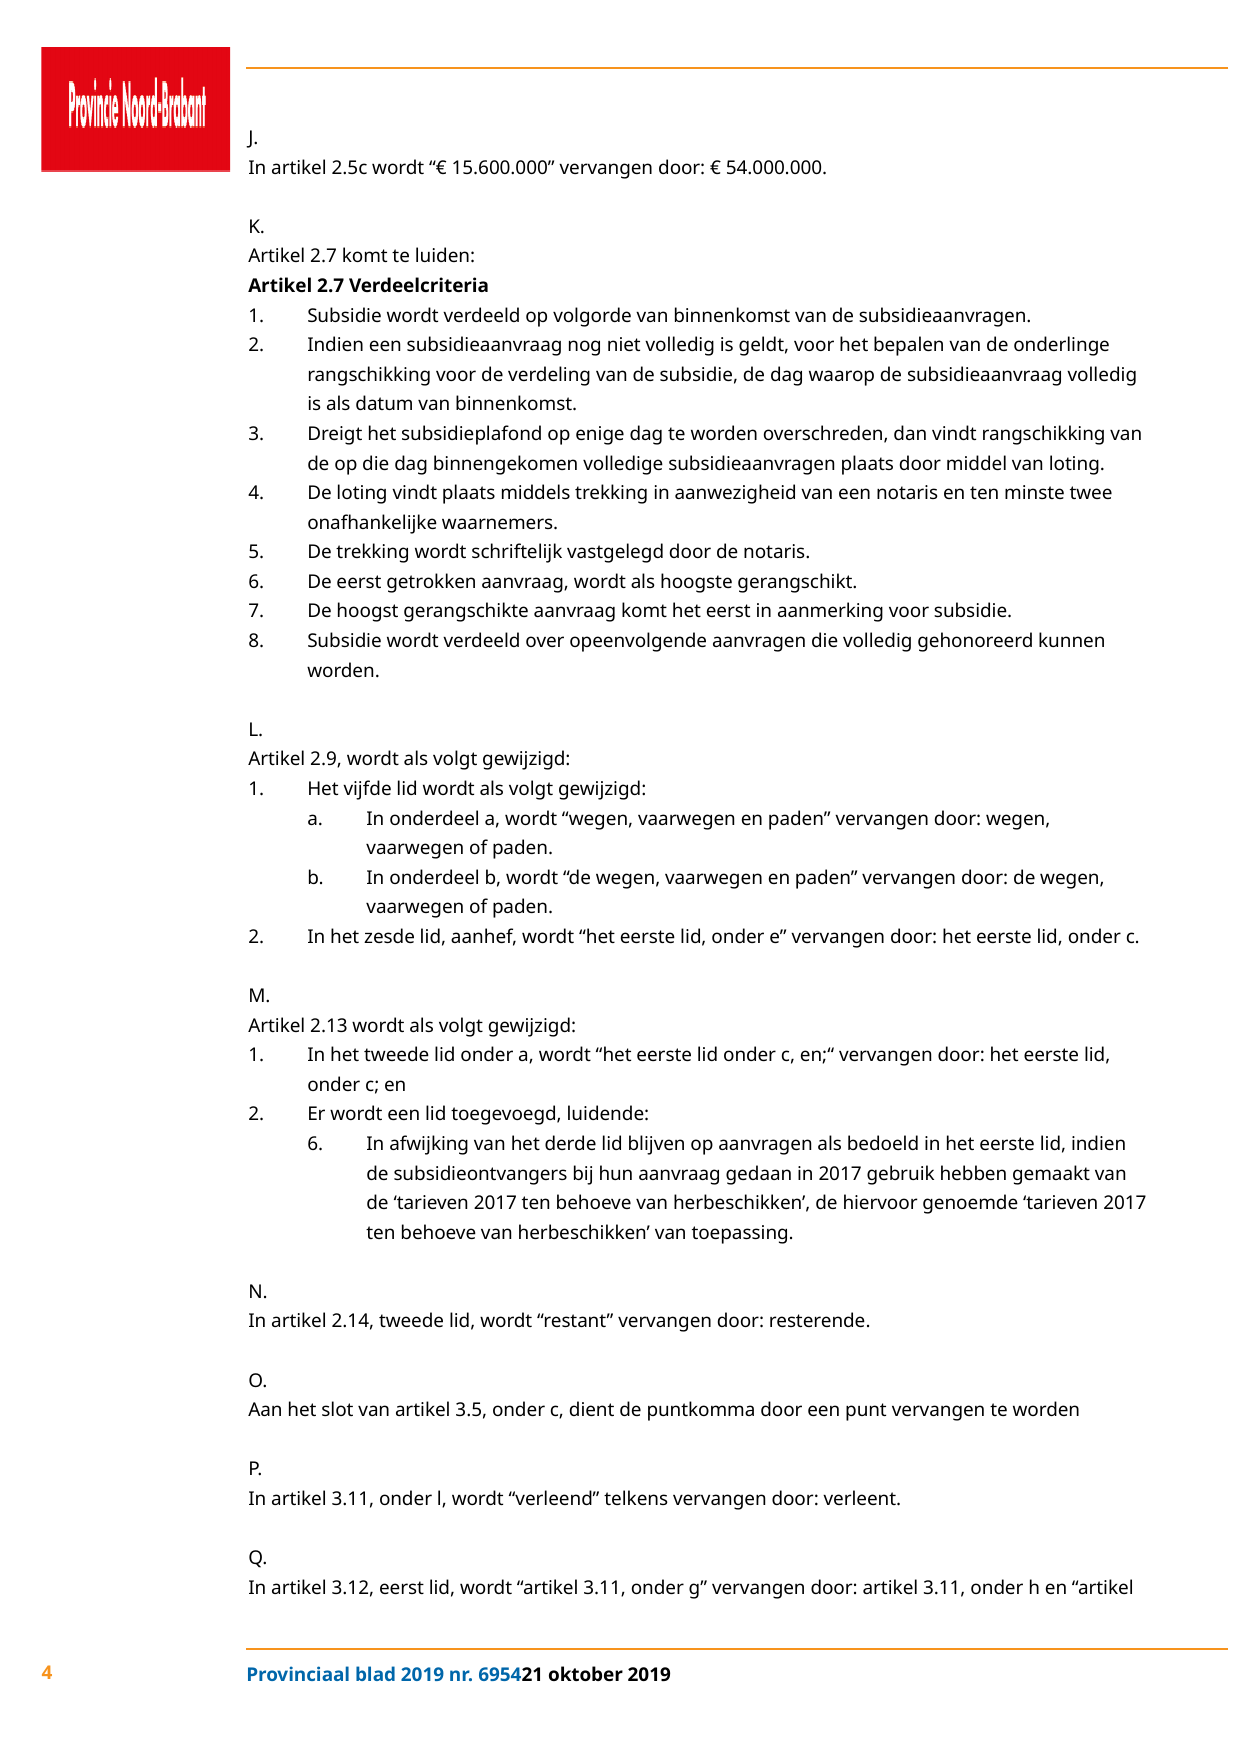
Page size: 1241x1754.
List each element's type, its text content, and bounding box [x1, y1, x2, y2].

text In artikel 2.5c wordt “€ 15.600.000” vervangen door: € 54.000.000. [248, 154, 1152, 180]
text Q. [248, 1544, 1152, 1570]
list De loting vindt plaats middels trekking in aanwezigheid van een notaris en ten minste twee onafhankelijke waarnemers. [248, 479, 1152, 535]
text N. [248, 1278, 1152, 1304]
text Artikel 2.9, wordt als volgt gewijzigd: [248, 746, 1152, 771]
list De eerst getrokken aanvraag, wordt als hoogste gerangschikt. [248, 568, 1152, 594]
list In onderdeel b, wordt “de wegen, vaarwegen en paden” vervangen door: de wegen, vaarwegen of paden. [307, 864, 1152, 919]
list De trekking wordt schriftelijk vastgelegd door de notaris. [248, 538, 1152, 564]
text O. [248, 1367, 1152, 1393]
text Artikel 2.7 Verdeelcriteria [248, 272, 1152, 298]
list Er wordt een lid toegevoegd, luidende: [248, 1101, 1152, 1126]
text In artikel 3.11, onder l, wordt “verleend” telkens vervangen door: verleent. [248, 1485, 1152, 1511]
text Artikel 2.7 komt te luiden: [248, 243, 1152, 268]
list In het tweede lid onder a, wordt “het eerste lid onder c, en;“ vervangen door: het eerste lid, onder c; en [248, 1041, 1152, 1097]
list In onderdeel a, wordt “wegen, vaarwegen en paden” vervangen door: wegen, vaarwegen of paden. [307, 805, 1152, 860]
list Subsidie wordt verdeeld op volgorde van binnenkomst van de subsidieaanvragen. [248, 302, 1152, 328]
text L. [248, 716, 1152, 742]
list Indien een subsidieaanvraag nog niet volledig is geldt, voor het bepalen van de onderlinge rangschikking voor de verdeling van de subsidie, de dag waarop de subsidieaanvraag volledig is als datum van binnenkomst. [248, 331, 1152, 416]
text M. [248, 982, 1152, 1008]
text In artikel 3.12, eerst lid, wordt “artikel 3.11, onder g” vervangen door: artikel 3.11, onder h en “artikel [248, 1574, 1152, 1600]
list Het vijfde lid wordt als volgt gewijzigd: [248, 775, 1152, 801]
picture [41, 47, 231, 172]
list In het zesde lid, aanhef, wordt “het eerste lid, onder e” vervangen door: het eerste lid, onder c. [248, 923, 1152, 949]
text J. [248, 124, 1152, 150]
text K. [248, 213, 1152, 239]
list Dreigt het subsidieplafond op enige dag te worden overschreden, dan vindt rangschikking van de op die dag binnengekomen volledige subsidieaanvragen plaats door middel van loting. [248, 420, 1152, 476]
list Subsidie wordt verdeeld over opeenvolgende aanvragen die volledig gehonoreerd kunnen worden. [248, 627, 1152, 683]
list De hoogst gerangschikte aanvraag komt het eerst in aanmerking voor subsidie. [248, 598, 1152, 623]
text Aan het slot van artikel 3.5, onder c, dient de puntkomma door een punt vervangen te worden [248, 1396, 1152, 1422]
text P. [248, 1456, 1152, 1481]
text Artikel 2.13 wordt als volgt gewijzigd: [248, 1012, 1152, 1038]
text In artikel 2.14, tweede lid, wordt “restant” vervangen door: resterende. [248, 1308, 1152, 1333]
list In afwijking van het derde lid blijven op aanvragen als bedoeld in het eerste lid, indien de subsidieontvangers bij hun aanvraag gedaan in 2017 gebruik hebben gemaakt van de ‘tarieven 2017 ten behoeve van herbeschikken’, de hiervoor genoemde ‘tarieven 2017 ten behoeve van herbeschikken’ van toepassing. [307, 1130, 1152, 1245]
